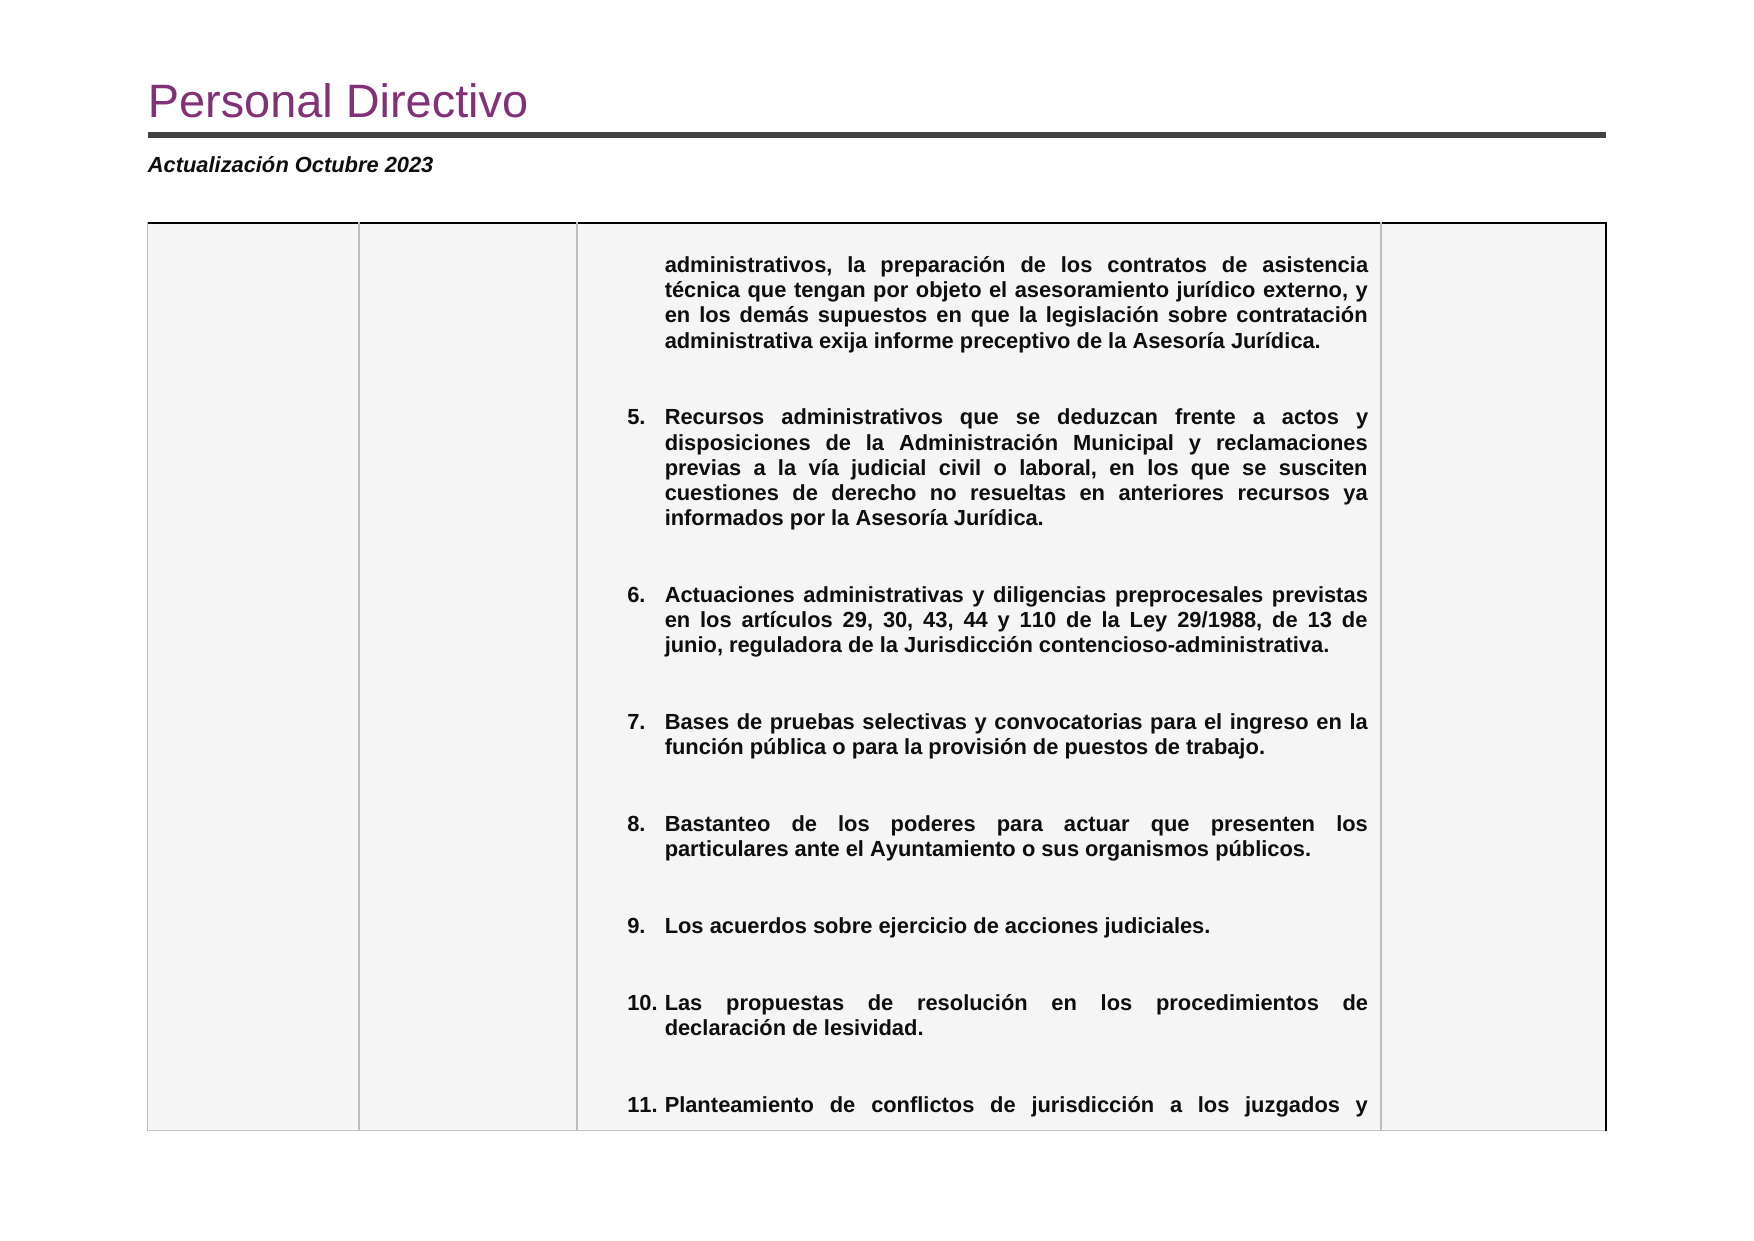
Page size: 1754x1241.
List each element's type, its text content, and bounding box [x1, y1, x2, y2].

table_cell [1382, 224, 1605, 1129]
table_cell La asistencia jurídica al/ a la Alcalde/sa, a la Junta de Gobierno y a los órganos directivos, comprensiva del asesoramiento jurídico y de la representación y defensa jurídica en juicio del Ayuntamiento. La dirección, organización, coordinación e inspección de las funciones encomendadas al personal adscrito a los servicios jurídicos municipales, sin perjuicio de las que estén atribuidas al/la Secretario/a General del Pleno y a otros órganos estatales o autonómicos que tengan atribuidas normativamente funciones de asesoramiento. De conformidad con la legislación de contratos del Sector Público el asesoramiento jurídico a los órganos de contratación, formando parte, además, de las juntas y mesas de contratación que se constituyan. Informar, con carácter previo y preceptivo, en los siguientes asuntos: Los conflictos de atribuciones entre órganos de la administración municipal. Los proyectos y anteproyectos de ordenanzas, reglamentos y disposiciones de carácter general del Ayuntamiento o sobre los que deba informar o manifestar su criterio, preceptivamente, la Administración Municipal. Los convenios. Los modelos de pliego tipo, los pliegos de cláusulas administrativas particulares en su defecto, los acuerdos sobre modificación, resolución e interpretación de los contratos administrativos, la preparación de los contratos de asistencia técnica que tengan por objeto el asesoramiento jurídico externo, y en los demás supuestos en que la legislación sobre contratación administrativa exija informe preceptivo de la Asesoría Jurídica. Recursos administrativos que se deduzcan frente a actos y disposiciones de la Administración Municipal y reclamaciones previas a la vía judicial civil o laboral, en los que se susciten cuestiones de derecho no resueltas en anteriores recursos ya informados por la Asesoría Jurídica. Actuaciones administrativas y diligencias preprocesales previstas en los artículos 29, 30, 43, 44 y 110 de la Ley 29/1988, de 13 de junio, reguladora de la Jurisdicción contencioso-administrativa. Bases de pruebas selectivas y convocatorias para el ingreso en la función pública o para la provisión de puestos de trabajo. Bastanteo de los poderes para actuar que presenten los particulares ante el Ayuntamiento o sus organismos públicos. Los acuerdos sobre ejercicio de acciones judiciales. Las propuestas de resolución en los procedimientos de declaración de lesividad. Planteamiento de conflictos de jurisdicción a los juzgados y tribunales. Cualquier otro asunto respecto al cual la legislación vigente exija informe jurídico con carácter preceptivo. [578, 224, 1380, 1129]
table_cell [148, 224, 358, 1129]
table_cell [360, 224, 576, 1129]
